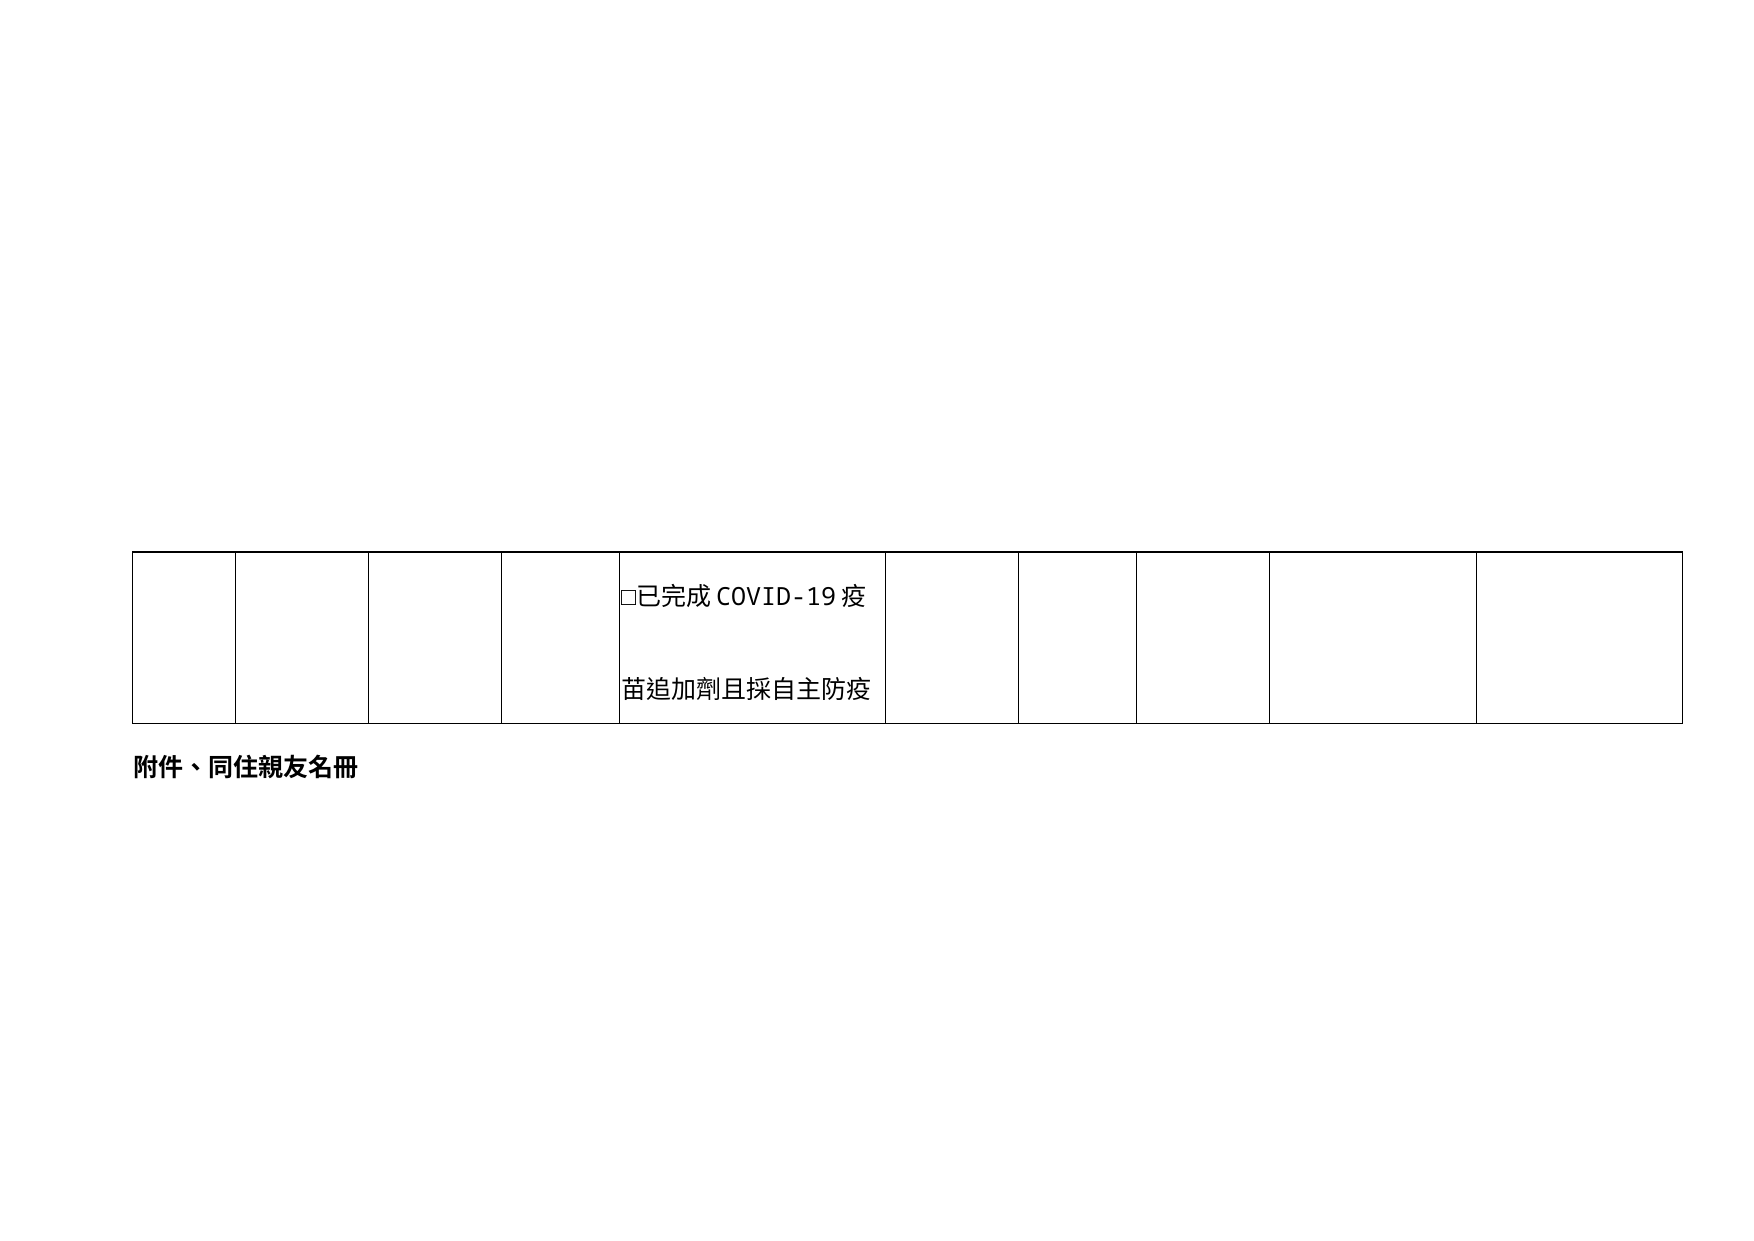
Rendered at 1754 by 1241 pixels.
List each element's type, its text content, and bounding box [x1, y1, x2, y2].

table_cell [1477, 553, 1682, 723]
table_cell [369, 553, 501, 723]
table_cell □已完成COVID-19疫苗追加劑且採自主防疫 [620, 553, 885, 723]
table_cell [1019, 553, 1136, 723]
table_cell [236, 553, 368, 723]
text 附件、同住親友名冊 [133, 724, 1636, 786]
table_cell [502, 553, 619, 723]
table_cell [133, 553, 235, 723]
table_cell [1270, 553, 1476, 723]
table_cell [886, 553, 1018, 723]
table_cell [1137, 553, 1269, 723]
